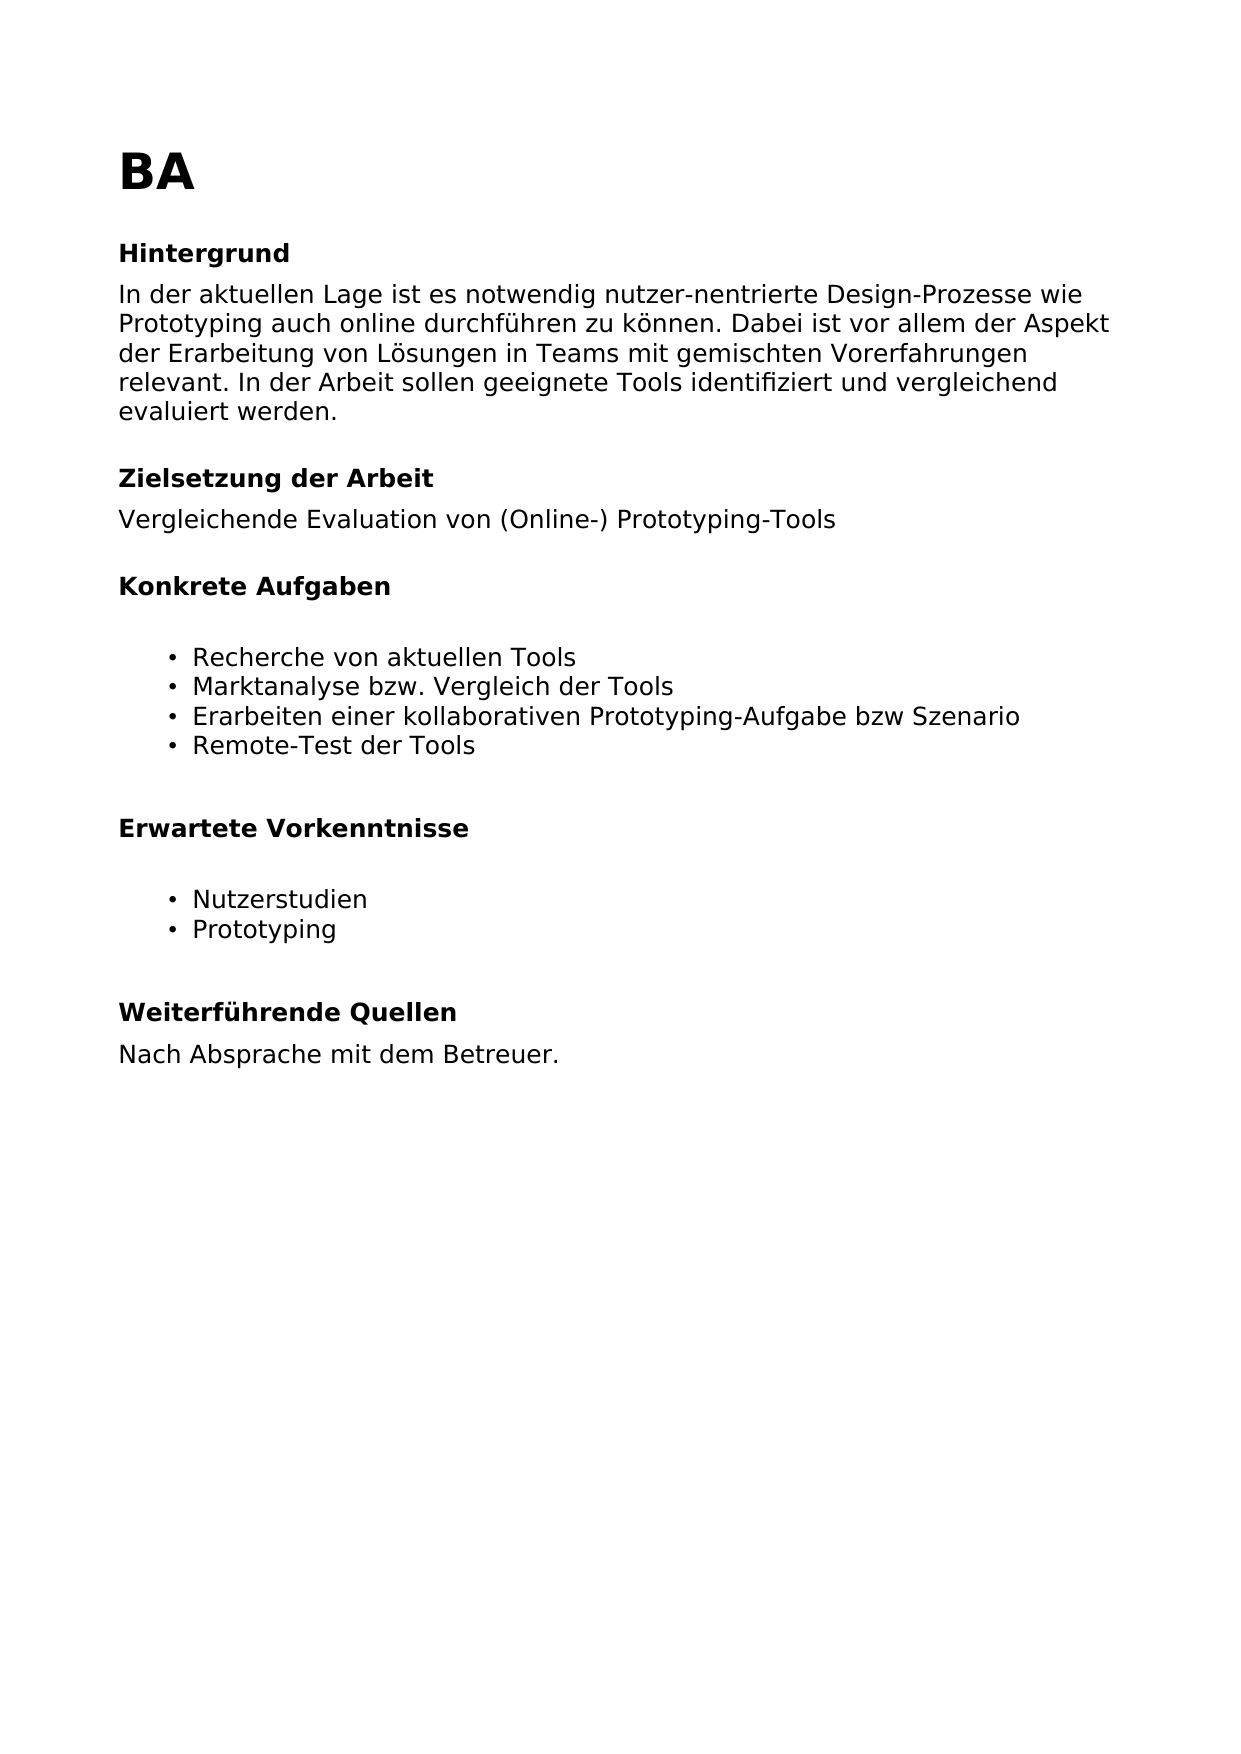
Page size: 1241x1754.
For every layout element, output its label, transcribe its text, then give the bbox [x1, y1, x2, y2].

list Remote-Test der Tools [177, 731, 1122, 760]
list Erarbeiten einer kollaborativen Prototyping-Aufgabe bzw Szenario [177, 702, 1122, 731]
text Nach Absprache mit dem Betreuer. [118, 1040, 1122, 1069]
text In der aktuellen Lage ist es notwendig nutzer-nentrierte Design-Prozesse wie Prototyping auch online durchführen zu können. Dabei ist vor allem der Aspekt der Erarbeitung von Lösungen in Teams mit gemischten Vorerfahrungen relevant. In der Arbeit sollen geeignete Tools identifiziert und vergleichend evaluiert werden. [118, 281, 1122, 426]
subtitle Erwartete Vorkenntnisse [118, 814, 1122, 844]
subtitle BA [118, 143, 1122, 201]
text Vergleichende Evaluation von (Online-) Prototyping-Tools [118, 506, 1122, 535]
subtitle Hintergrund [118, 239, 1122, 268]
subtitle Zielsetzung der Arbeit [118, 464, 1122, 493]
list Marktanalyse bzw. Vergleich der Tools [177, 672, 1122, 702]
subtitle Konkrete Aufgaben [118, 572, 1122, 601]
list Recherche von aktuellen Tools [177, 643, 1122, 672]
subtitle Weiterführende Quellen [118, 998, 1122, 1028]
list Nutzerstudien [177, 886, 1122, 915]
list Prototyping [177, 915, 1122, 944]
